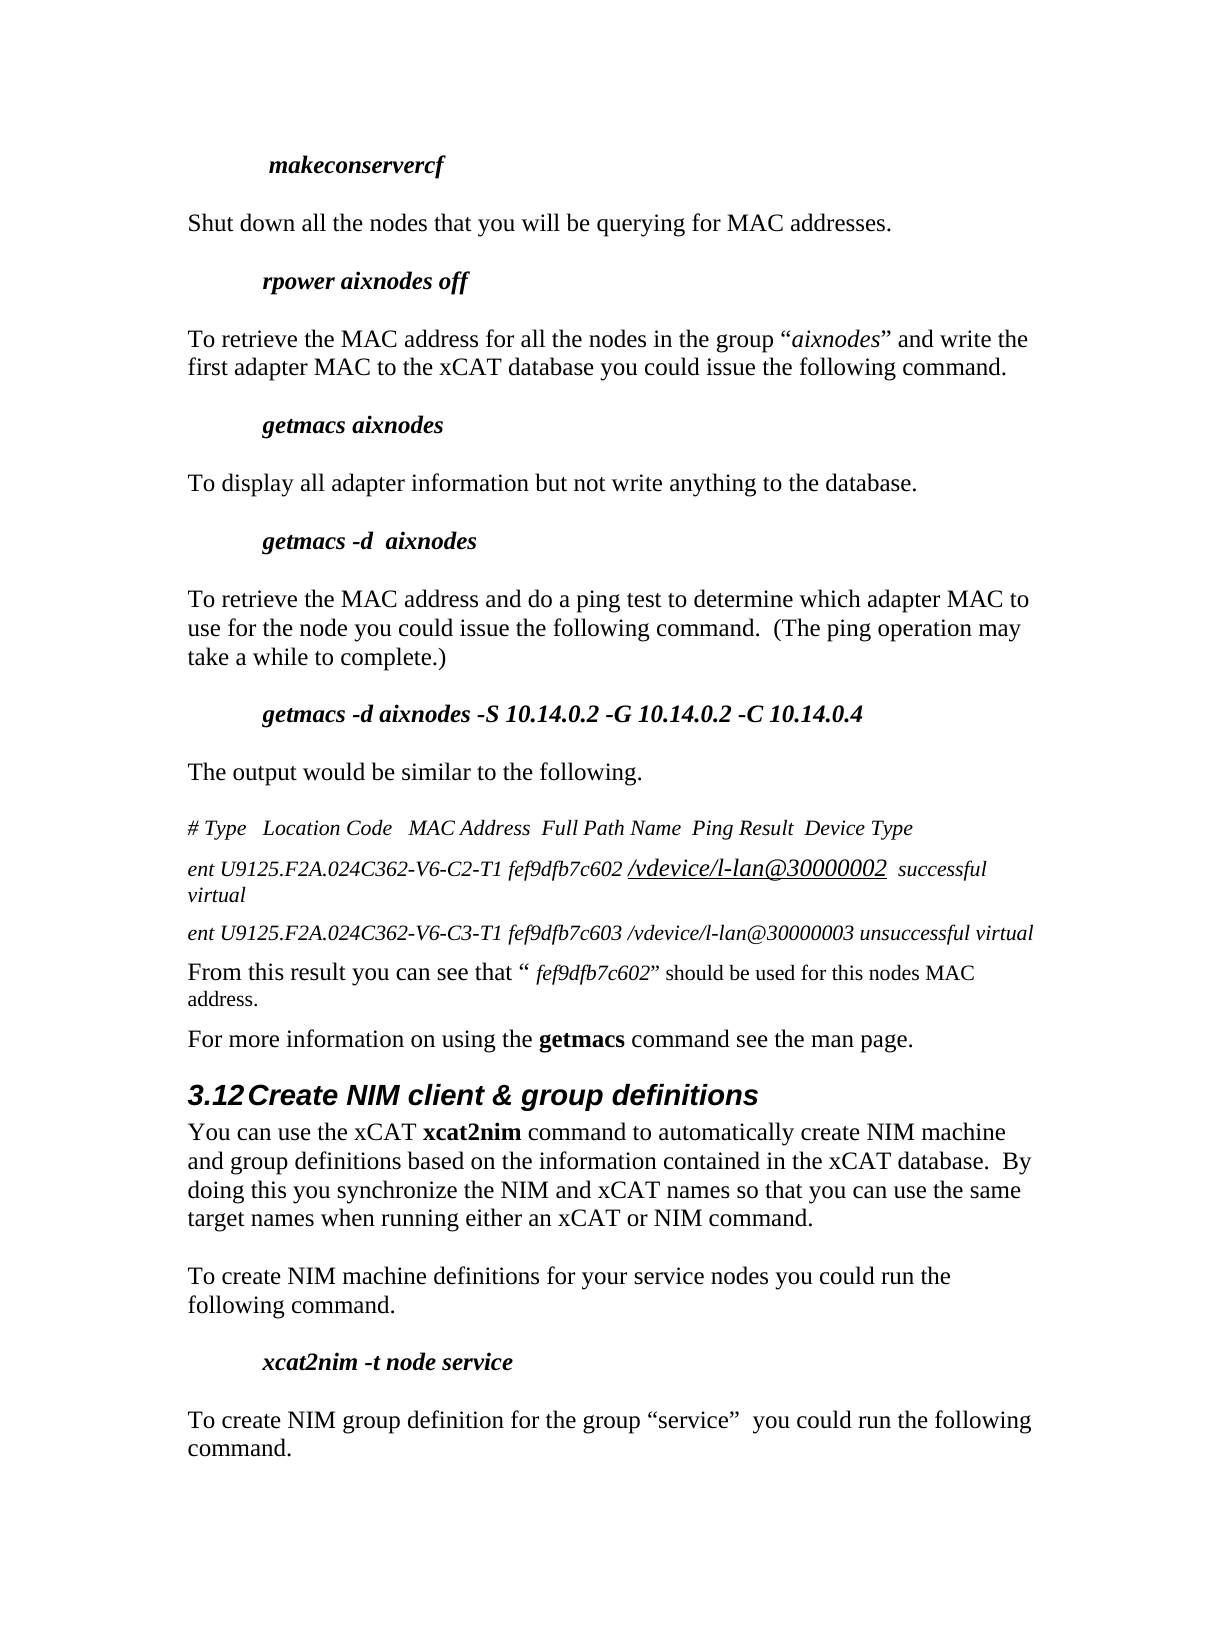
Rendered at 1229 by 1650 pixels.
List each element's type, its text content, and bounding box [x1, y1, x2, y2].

text getmacs aixnodes [112, 410, 1041, 439]
text getmacs -d aixnodes -S 10.14.0.2 -G 10.14.0.2 -C 10.14.0.4 [112, 699, 1041, 728]
text ent U9125.F2A.024C362-V6-C2-T1 fef9dfb7c602 /vdevice/l-lan@30000002 successful virtual [187, 853, 1041, 907]
text For more information on using the getmacs command see the man page. [187, 1024, 1041, 1052]
text ent U9125.F2A.024C362-V6-C3-T1 fef9dfb7c603 /vdevice/l-lan@30000003 unsuccessful virtual [187, 919, 1041, 945]
text getmacs -d aixnodes [112, 526, 1041, 555]
text Shut down all the nodes that you will be querying for MAC addresses. [187, 208, 1041, 237]
subtitle Create NIM client & group definitions [187, 1077, 1041, 1111]
text The output would be similar to the following. [112, 757, 1041, 786]
text rpower aixnodes off [187, 266, 1041, 294]
text To create NIM group definition for the group “service” you could run the following command. [187, 1405, 1041, 1462]
text From this result you can see that “ fef9dfb7c602” should be used for this nodes MAC address. [187, 957, 1041, 1011]
text # Type Location Code MAC Address Full Path Name Ping Result Device Type [187, 815, 1041, 841]
text You can use the xCAT xcat2nim command to automatically create NIM machine and group definitions based on the information contained in the xCAT database. By doing this you synchronize the NIM and xCAT names so that you can use the same target names when running either an xCAT or NIM command. [187, 1117, 1041, 1232]
text makeconservercf [187, 150, 1041, 179]
text To retrieve the MAC address for all the nodes in the group “aixnodes” and write the first adapter MAC to the xCAT database you could issue the following command. [187, 324, 1041, 381]
text To display all adapter information but not write anything to the database. [112, 468, 1041, 497]
text To retrieve the MAC address and do a ping test to determine which adapter MAC to use for the node you could issue the following command. (The ping operation may take a while to complete.) [187, 584, 1041, 670]
text xcat2nim -t node service [187, 1347, 1041, 1376]
text To create NIM machine definitions for your service nodes you could run the following command. [187, 1261, 1041, 1318]
